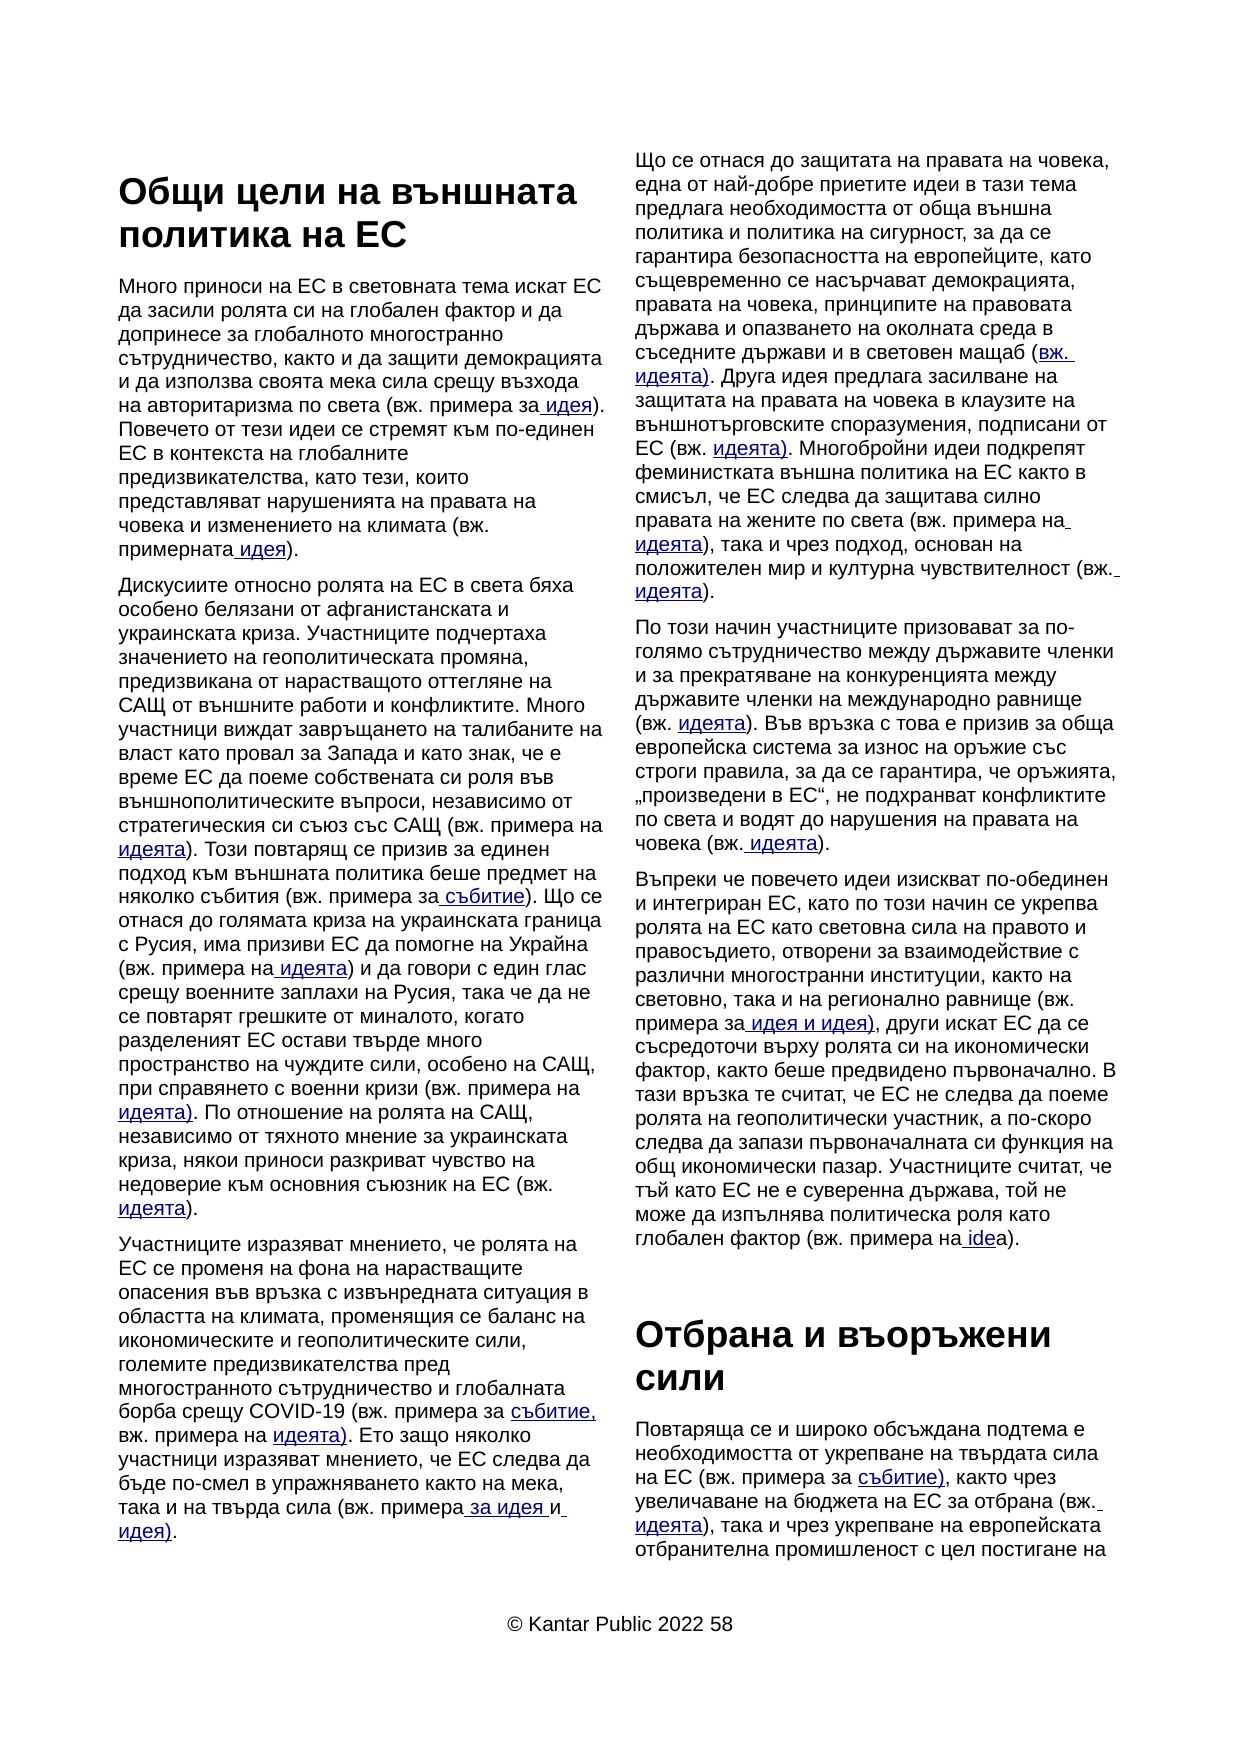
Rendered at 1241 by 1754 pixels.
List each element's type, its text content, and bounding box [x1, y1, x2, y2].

text Що се отнася до защитата на правата на човека, една от най-добре приетите идеи в тази тема предлага необходимостта от обща външна политика и политика на сигурност, за да се гарантира безопасността на европейците, като същевременно се насърчават демокрацията, правата на човека, принципите на правовата държава и опазването на околната среда в съседните държави и в световен мащаб (вж. идеята). Друга идея предлага засилване на защитата на правата на човека в клаузите на външнотърговските споразумения, подписани от ЕС (вж. идеята). Многобройни идеи подкрепят феминистката външна политика на ЕС както в смисъл, че ЕС следва да защитава силно правата на жените по света (вж. примера на идеята), така и чрез подход, основан на положителен мир и културна чувствителност (вж. идеята). [635, 148, 1122, 603]
text Участниците изразяват мнението, че ролята на ЕС се променя на фона на нарастващите опасения във връзка с извънредната ситуация в областта на климата, променящия се баланс на икономическите и геополитическите сили, големите предизвикателства пред многостранното сътрудничество и глобалната борба срещу COVID-19 (вж. примера за събитие, вж. примера на идеята). Ето защо няколко участници изразяват мнението, че ЕС следва да бъде по-смел в упражняването както на мека, така и на твърда сила (вж. примера за идея и идея). [118, 1232, 605, 1543]
text Повтаряща се и широко обсъждана подтема е необходимостта от укрепване на твърдата сила на ЕС (вж. примера за събитие), както чрез увеличаване на бюджета на ЕС за отбрана (вж. идеята), така и чрез укрепване на европейската отбранителна промишленост с цел постигане на [635, 1417, 1122, 1561]
text Въпреки че повечето идеи изискват по-обединен и интегриран ЕС, като по този начин се укрепва ролята на ЕС като световна сила на правото и правосъдието, отворени за взаимодействие с различни многостранни институции, както на световно, така и на регионално равнище (вж. примера за идея и идея), други искат ЕС да се съсредоточи върху ролята си на икономически фактор, както беше предвидено първоначално. В тази връзка те считат, че ЕС не следва да поеме ролята на геополитически участник, а по-скоро следва да запази първоначалната си функция на общ икономически пазар. Участниците считат, че тъй като ЕС не е суверенна държава, той не може да изпълнява политическа роля като глобален фактор (вж. примера на idea). [635, 867, 1122, 1250]
text Много приноси на ЕС в световната тема искат ЕС да засили ролята си на глобален фактор и да допринесе за глобалното многостранно сътрудничество, както и да защити демокрацията и да използва своята мека сила срещу възхода на авторитаризма по света (вж. примера за идея). Повечето от тези идеи се стремят към по-единен ЕС в контекста на глобалните предизвикателства, като тези, които представляват нарушенията на правата на човека и изменението на климата (вж. примерната идея). [118, 273, 605, 561]
subtitle Отбрана и въоръжени сили [635, 1312, 1122, 1399]
subtitle Общи цели на външната политика на ЕС [118, 169, 605, 255]
text По този начин участниците призовават за по-голямо сътрудничество между държавите членки и за прекратяване на конкуренцията между държавите членки на международно равнище (вж. идеята). Във връзка с това е призив за обща европейска система за износ на оръжие със строги правила, за да се гарантира, че оръжията, „произведени в ЕС“, не подхранват конфликтите по света и водят до нарушения на правата на човека (вж. идеята). [635, 615, 1122, 855]
text Дискусиите относно ролята на ЕС в света бяха особено белязани от афганистанската и украинската криза. Участниците подчертаха значението на геополитическата промяна, предизвикана от нарастващото оттегляне на САЩ от външните работи и конфликтите. Много участници виждат завръщането на талибаните на власт като провал за Запада и като знак, че е време ЕС да поеме собствената си роля във външнополитическите въпроси, независимо от стратегическия си съюз със САЩ (вж. примера на идеята). Този повтарящ се призив за единен подход към външната политика беше предмет на няколко събития (вж. примера за събитие). Що се отнася до голямата криза на украинската граница с Русия, има призиви ЕС да помогне на Украйна (вж. примера на идеята) и да говори с един глас срещу военните заплахи на Русия, така че да не се повтарят грешките от миналото, когато разделеният ЕС остави твърде много пространство на чуждите сили, особено на САЩ, при справянето с военни кризи (вж. примера на идеята). По отношение на ролята на САЩ, независимо от тяхното мнение за украинската криза, някои приноси разкриват чувство на недоверие към основния съюзник на ЕС (вж. идеята). [118, 573, 605, 1220]
